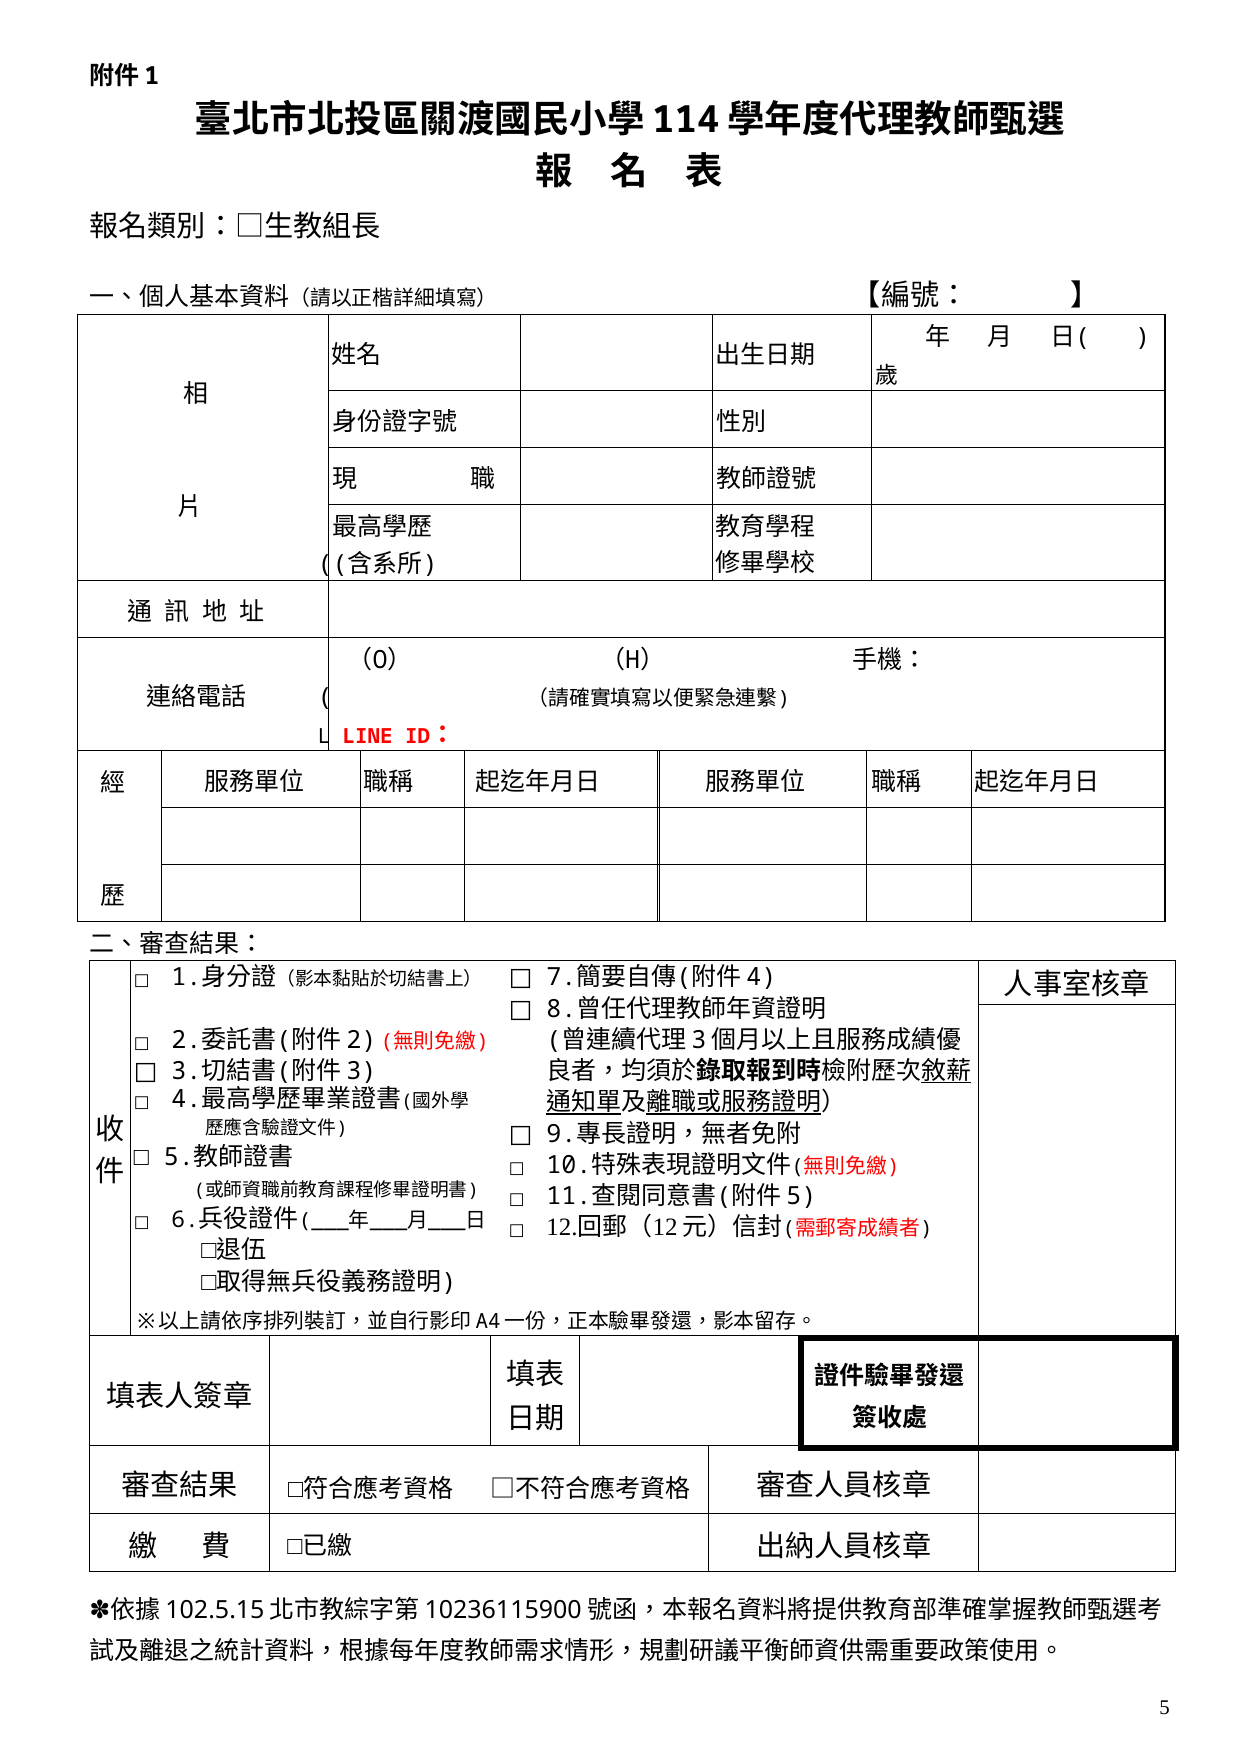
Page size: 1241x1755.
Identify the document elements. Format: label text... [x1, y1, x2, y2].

table_cell 審查人員核章 [709, 1446, 978, 1513]
table_cell [979, 1005, 1175, 1335]
table_cell [872, 448, 1164, 504]
table_cell ※以上請依序排列裝訂，並自行影印A4一份，正本驗畢發還，影本留存。 [131, 1296, 978, 1335]
table_cell [979, 1514, 1175, 1571]
table_cell [867, 808, 971, 864]
table_cell [162, 808, 360, 864]
table_cell [979, 1341, 1172, 1445]
table_cell [660, 808, 866, 864]
table_cell [270, 1336, 490, 1445]
table_cell （O） （H） 手機： ( （請確實填寫以便緊急連繫) L LINE ID： [329, 638, 1164, 750]
table_header [521, 315, 712, 390]
table_cell [361, 808, 464, 864]
table_cell [521, 505, 712, 580]
table_cell 職稱 [361, 751, 464, 807]
table_cell [972, 865, 1164, 921]
table_cell [979, 1451, 1175, 1513]
table_header 7.簡要自傳(附件4) 8.曾任代理教師年資證明 (曾連續代理3個月以上且服務成績優良者，均須於錄取報到時檢附歷次敘薪通知單及離職或服務證明） 9.專長證明，無者免附 10.特殊表現證明文件(無則免繳) 11.查閱同意書(附件5) 12.回郵（12元）信封(需郵寄成績者) [506, 961, 978, 1296]
table_header 人事室核章 [979, 961, 1175, 1003]
table_cell [580, 1336, 798, 1445]
table_cell [867, 865, 971, 921]
table_cell [329, 581, 1164, 637]
table_cell 最高學歷 ((含系所) [329, 505, 520, 580]
table_cell [521, 448, 712, 504]
text ✽依據102.5.15北市教綜字第10236115900號函，本報名資料將提供教育部準確掌握教師甄選考試及離退之統計資料，根據每年度教師需求情形，規劃研議平衡師資供需重要政策使用。 [89, 1585, 1169, 1668]
text 一、個人基本資料（請以正楷詳細填寫） 【編號： 】 [89, 272, 1169, 314]
table_cell 審查結果 [90, 1446, 269, 1513]
text 臺北市北投區關渡國民小學114學年度代理教師甄選 [89, 90, 1169, 142]
table_header 1.身分證（影本黏貼於切結書上） 2.委託書(附件2) (無則免繳) 3.切結書(附件3) 4.最高學歷畢業證書(國外學 歷應含驗證文件) □ 5.教師證書 (或師資職前教育課程修畢證明書) 6.兵役證件(___年___月___日 □退伍 □取得無兵役義務證明) [131, 961, 506, 1296]
table_cell 連絡電話 [78, 638, 328, 750]
table_header 收 件 [90, 961, 130, 1335]
table_cell 出納人員核章 [709, 1514, 978, 1571]
table_cell 教師證號 [713, 448, 871, 504]
table_cell 職稱 [867, 751, 971, 807]
table_header 出生日期 [713, 315, 871, 390]
table_cell 證件驗畢發還簽收處 [804, 1341, 978, 1445]
table_cell [361, 865, 464, 921]
table_cell [872, 391, 1164, 447]
table_cell 經 歷 [78, 751, 161, 921]
table_header 相 片 [78, 315, 328, 580]
table_cell 繳 費 [90, 1514, 269, 1571]
table_cell 通 訊 地 址 [78, 581, 328, 637]
table_cell 身份證字號 [329, 391, 520, 447]
table_cell 起迄年月日 [972, 751, 1164, 807]
table_cell 性別 [713, 391, 871, 447]
table_cell [465, 865, 657, 921]
table_cell 服務單位 [162, 751, 360, 807]
text 報 名 表 [89, 142, 1169, 194]
text 附件1 [89, 59, 1169, 90]
table_cell 填表日期 [491, 1336, 579, 1445]
table_cell 現 職 [329, 448, 520, 504]
table_cell [660, 865, 866, 921]
table_cell [972, 808, 1164, 864]
table_cell [162, 865, 360, 921]
table_header 姓名 [329, 315, 520, 390]
table_cell 服務單位 [660, 751, 866, 807]
text 報名類別：□生教組長 [89, 194, 1169, 247]
table_cell [872, 505, 1164, 580]
table_cell □已繳 [270, 1514, 708, 1571]
text 二、審查結果： [89, 922, 1169, 960]
table_cell [521, 391, 712, 447]
table_cell 填表人簽章 [90, 1336, 269, 1445]
table_cell □符合應考資格 □不符合應考資格 [270, 1446, 708, 1513]
table_header 年 月 日( )歲 [872, 315, 1164, 390]
table_cell 起迄年月日 [465, 751, 657, 807]
table_cell 教育學程 修畢學校 [713, 505, 871, 580]
table_cell [465, 808, 657, 864]
